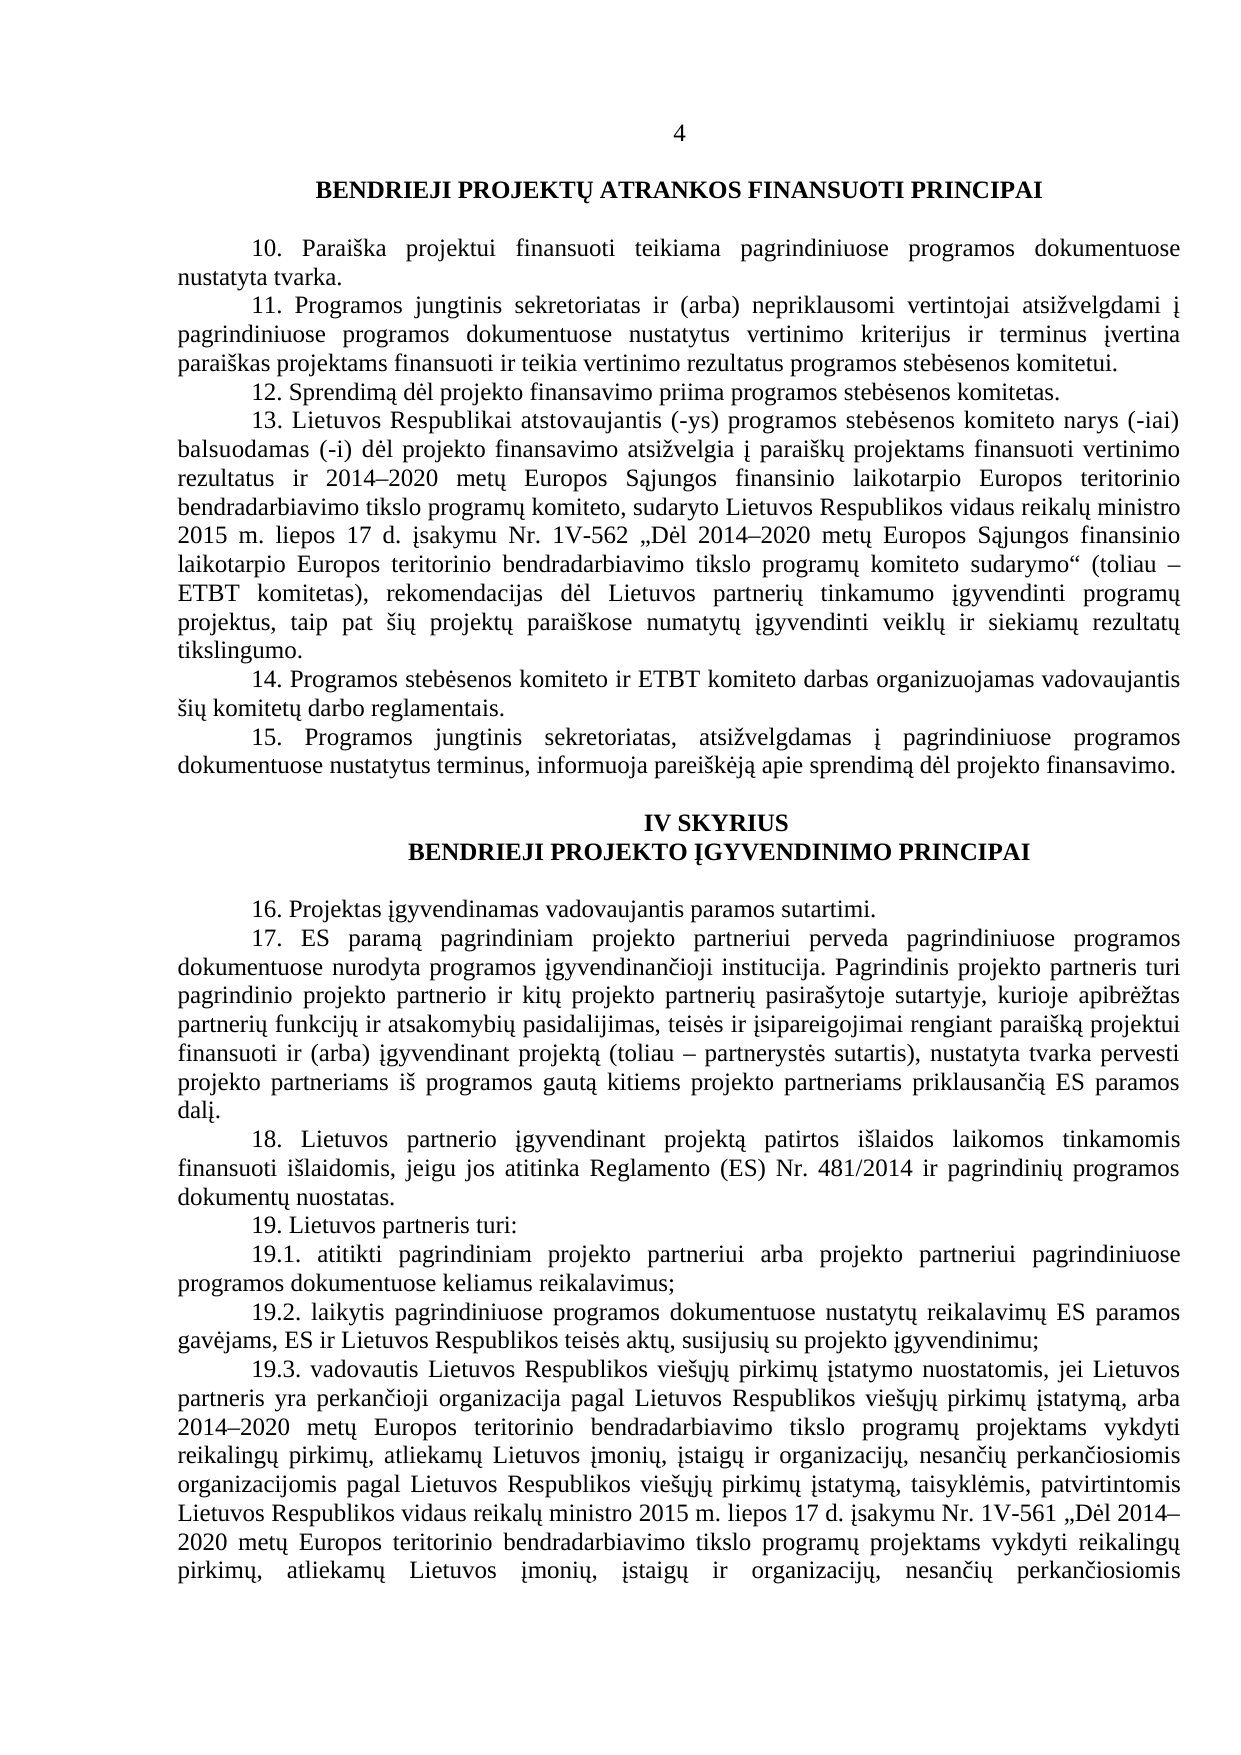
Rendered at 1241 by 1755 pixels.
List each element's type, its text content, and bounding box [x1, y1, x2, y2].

text 18. Lietuvos partnerio įgyvendinant projektą patirtos išlaidos laikomos tinkamomis finansuoti išlaidomis, jeigu jos atitinka Reglamento (ES) Nr. 481/2014 ir pagrindinių programos dokumentų nuostatas. [177, 1124, 1181, 1211]
text 13. Lietuvos Respublikai atstovaujantis (-ys) programos stebėsenos komiteto narys (-iai) balsuodamas (-i) dėl projekto finansavimo atsižvelgia į paraiškų projektams finansuoti vertinimo rezultatus ir 2014–2020 metų Europos Sąjungos finansinio laikotarpio Europos teritorinio bendradarbiavimo tikslo programų komiteto, sudaryto Lietuvos Respublikos vidaus reikalų ministro 2015 m. liepos 17 d. įsakymu Nr. 1V-562 „Dėl 2014–2020 metų Europos Sąjungos finansinio laikotarpio Europos teritorinio bendradarbiavimo tikslo programų komiteto sudarymo“ (toliau – ETBT komitetas), rekomendacijas dėl Lietuvos partnerių tinkamumo įgyvendinti programų projektus, taip pat šių projektų paraiškose numatytų įgyvendinti veiklų ir siekiamų rezultatų tikslingumo. [177, 406, 1181, 664]
text 15. Programos jungtinis sekretoriatas, atsižvelgdamas į pagrindiniuose programos dokumentuose nustatytus terminus, informuoja pareiškėją apie sprendimą dėl projekto finansavimo. [177, 722, 1181, 779]
text 19. Lietuvos partneris turi: [177, 1211, 1181, 1239]
text 14. Programos stebėsenos komiteto ir ETBT komiteto darbas organizuojamas vadovaujantis šių komitetų darbo reglamentais. [177, 664, 1181, 722]
text IV SKYRIUS [177, 808, 1181, 837]
text 19.1. atitikti pagrindiniam projekto partneriui arba projekto partneriui pagrindiniuose programos dokumentuose keliamus reikalavimus; [177, 1239, 1181, 1297]
text BENDRIEJI PROJEKTŲ ATRANKOS FINANSUOTI PRINCIPAI [177, 176, 1181, 204]
text 12. Sprendimą dėl projekto finansavimo priima programos stebėsenos komitetas. [177, 377, 1181, 406]
text 17. ES paramą pagrindiniam projekto partneriui perveda pagrindiniuose programos dokumentuose nurodyta programos įgyvendinančioji institucija. Pagrindinis projekto partneris turi pagrindinio projekto partnerio ir kitų projekto partnerių pasirašytoje sutartyje, kurioje apibrėžtas partnerių funkcijų ir atsakomybių pasidalijimas, teisės ir įsipareigojimai rengiant paraišką projektui finansuoti ir (arba) įgyvendinant projektą (toliau – partnerystės sutartis), nustatyta tvarka pervesti projekto partneriams iš programos gautą kitiems projekto partneriams priklausančią ES paramos dalį. [177, 923, 1181, 1124]
text 10. Paraiška projektui finansuoti teikiama pagrindiniuose programos dokumentuose nustatyta tvarka. [177, 233, 1181, 291]
text 11. Programos jungtinis sekretoriatas ir (arba) nepriklausomi vertintojai atsižvelgdami į pagrindiniuose programos dokumentuose nustatytus vertinimo kriterijus ir terminus įvertina paraiškas projektams finansuoti ir teikia vertinimo rezultatus programos stebėsenos komitetui. [177, 291, 1181, 377]
text BENDRIEJI PROJEKTO ĮGYVENDINIMO PRINCIPAI [177, 837, 1181, 866]
text 16. Projektas įgyvendinamas vadovaujantis paramos sutartimi. [177, 894, 1181, 923]
text 19.3. vadovautis Lietuvos Respublikos viešųjų pirkimų įstatymo nuostatomis, jei Lietuvos partneris yra perkančioji organizacija pagal Lietuvos Respublikos viešųjų pirkimų įstatymą, arba 2014–2020 metų Europos teritorinio bendradarbiavimo tikslo programų projektams vykdyti reikalingų pirkimų, atliekamų Lietuvos įmonių, įstaigų ir organizacijų, nesančių perkančiosiomis organizacijomis pagal Lietuvos Respublikos viešųjų pirkimų įstatymą, taisyklėmis, patvirtintomis Lietuvos Respublikos vidaus reikalų ministro 2015 m. liepos 17 d. įsakymu Nr. 1V-561 „Dėl 2014–2020 metų Europos teritorinio bendradarbiavimo tikslo programų projektams vykdyti reikalingų pirkimų, atliekamų Lietuvos įmonių, įstaigų ir organizacijų, nesančių perkančiosiomis [177, 1354, 1181, 1584]
text 19.2. laikytis pagrindiniuose programos dokumentuose nustatytų reikalavimų ES paramos gavėjams, ES ir Lietuvos Respublikos teisės aktų, susijusių su projekto įgyvendinimu; [177, 1297, 1181, 1354]
